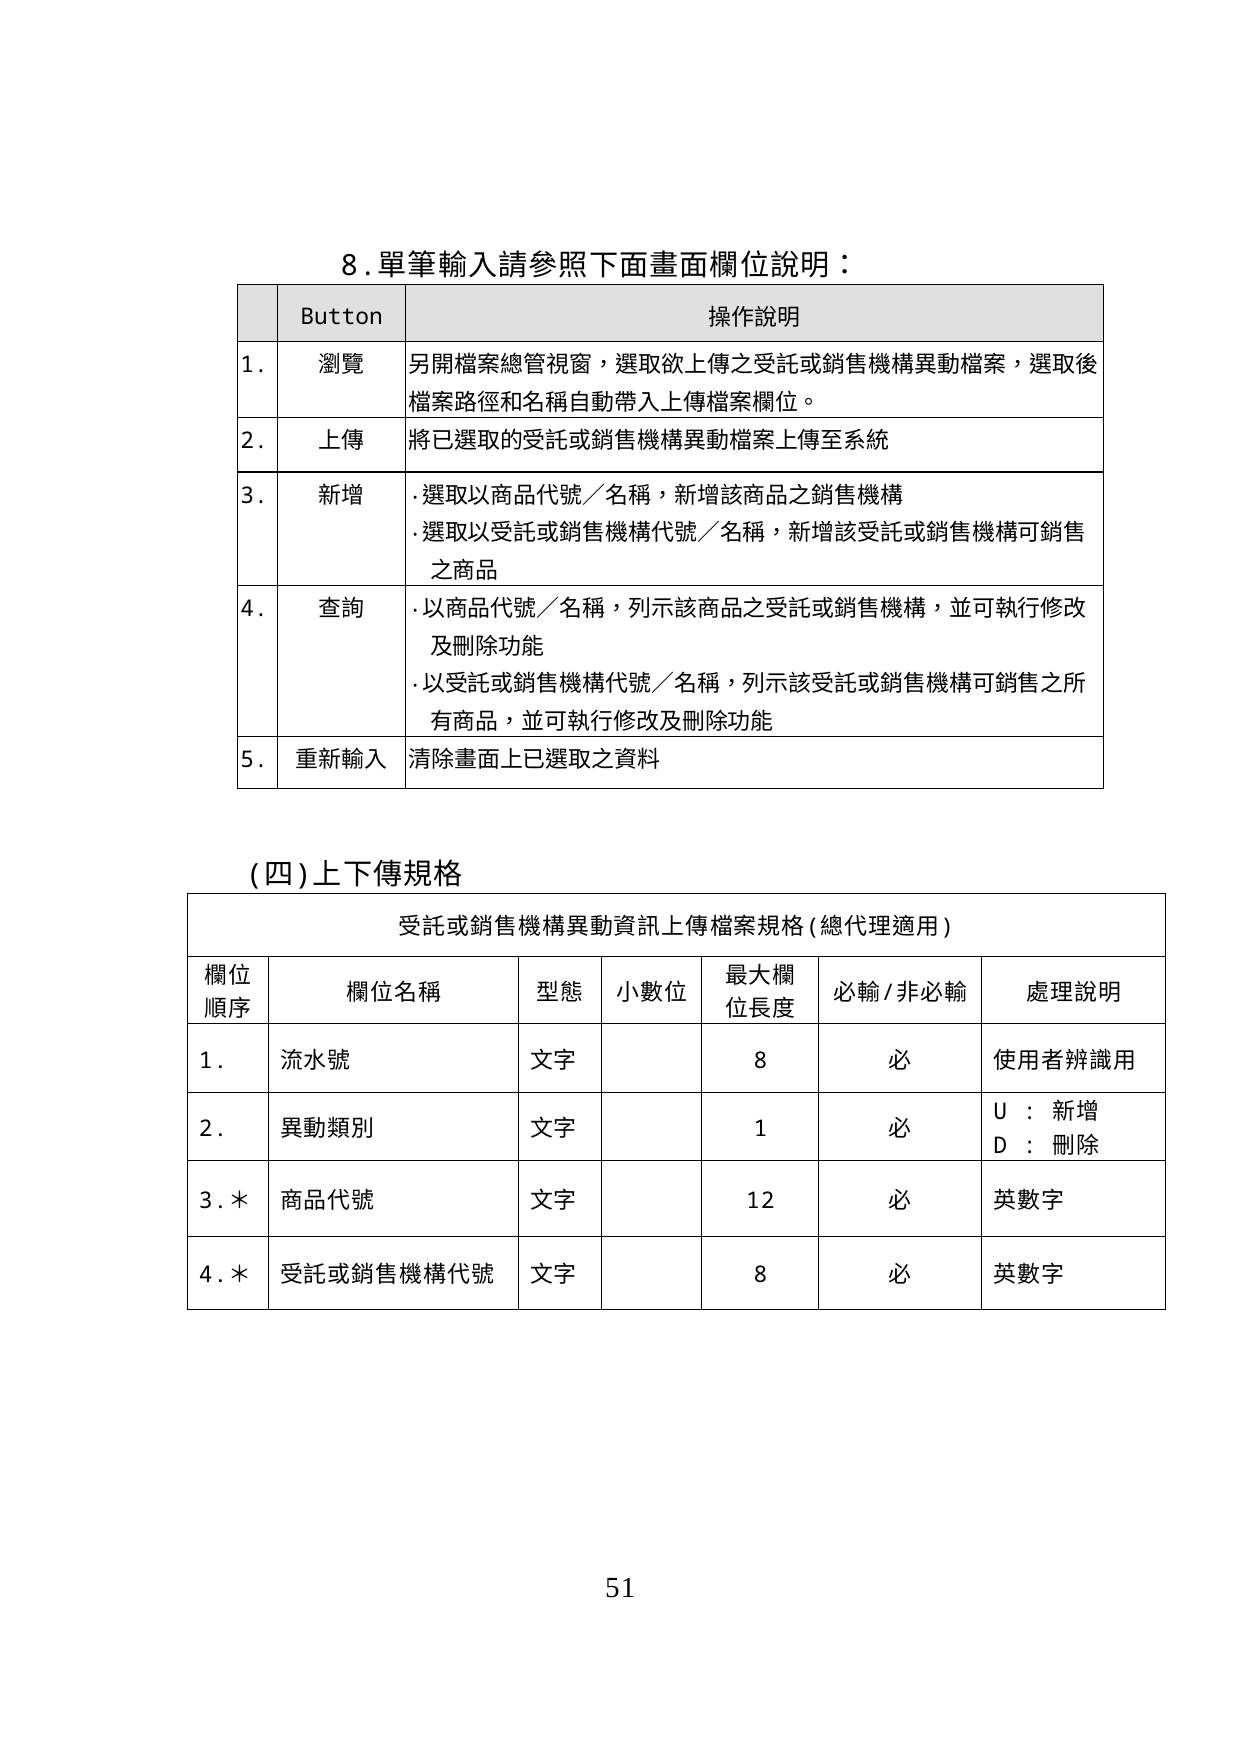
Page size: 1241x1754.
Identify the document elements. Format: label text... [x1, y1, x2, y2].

table_cell 處理說明 [982, 957, 1165, 1023]
table_cell 必 [819, 1093, 981, 1160]
table_cell 使用者辨識用 [982, 1024, 1165, 1092]
table_cell 英數字 [982, 1161, 1165, 1236]
table_cell [238, 473, 277, 585]
table_cell 必 [819, 1237, 981, 1309]
table_cell [602, 1093, 701, 1160]
table_cell ‧以商品代號／名稱，列示該商品之受託或銷售機構，並可執行修改及刪除功能 ‧以受託或銷售機構代號／名稱，列示該受託或銷售機構可銷售之所有商品，並可執行修改及刪除功能 [406, 586, 1103, 736]
table_cell 受託或銷售機構代號 [269, 1237, 518, 1309]
table_cell 必 [819, 1024, 981, 1092]
table_cell 重新輸入 [278, 737, 405, 788]
table_header 受託或銷售機構異動資訊上傳檔案規格(總代理適用) [188, 894, 1165, 956]
table_cell 流水號 [269, 1024, 518, 1092]
table_cell 小數位 [602, 957, 701, 1023]
table_cell 型態 [519, 957, 601, 1023]
table_cell [238, 418, 277, 471]
subtitle (四)上下傳規格 [245, 841, 1053, 893]
table_cell 3.＊ [188, 1161, 268, 1236]
table_cell 英數字 [982, 1237, 1165, 1309]
table_cell 查詢 [278, 586, 405, 736]
table_cell 4.＊ [188, 1237, 268, 1309]
table_cell [238, 737, 277, 788]
table_cell 將已選取的受託或銷售機構異動檔案上傳至系統 [406, 418, 1103, 471]
table_cell 異動類別 [269, 1093, 518, 1160]
table_header 操作說明 [406, 285, 1103, 341]
table_cell 必輸/非必輸 [819, 957, 981, 1023]
table_cell 8 [702, 1237, 818, 1309]
table_cell 清除畫面上已選取之資料 [406, 737, 1103, 788]
table_cell 上傳 [278, 418, 405, 471]
text 8.單筆輸入請參照下面畫面欄位說明： [340, 232, 1053, 284]
table_cell 商品代號 [269, 1161, 518, 1236]
table_cell 文字 [519, 1237, 601, 1309]
table_cell 1 [702, 1093, 818, 1160]
table_cell 欄位名稱 [269, 957, 518, 1023]
table_cell 2. [188, 1093, 268, 1160]
table_cell 欄位順序 [188, 957, 268, 1023]
table_cell U : 新增 D : 刪除 [982, 1093, 1165, 1160]
table_cell [238, 342, 277, 417]
table_cell 新增 [278, 473, 405, 585]
table_cell 文字 [519, 1093, 601, 1160]
table_cell [602, 1237, 701, 1309]
table_header [238, 285, 277, 341]
table_cell ‧選取以商品代號／名稱，新增該商品之銷售機構 ‧選取以受託或銷售機構代號／名稱，新增該受託或銷售機構可銷售之商品 [406, 473, 1103, 585]
table_cell [602, 1024, 701, 1092]
table_cell 文字 [519, 1161, 601, 1236]
table_cell 12 [702, 1161, 818, 1236]
table_cell [238, 586, 277, 736]
table_cell 文字 [519, 1024, 601, 1092]
table_cell 最大欄位長度 [702, 957, 818, 1023]
table_header Button [278, 285, 405, 341]
table_cell 8 [702, 1024, 818, 1092]
table_cell 1. [188, 1024, 268, 1092]
table_cell 瀏覽 [278, 342, 405, 417]
table_cell [602, 1161, 701, 1236]
table_cell 必 [819, 1161, 981, 1236]
table_cell 另開檔案總管視窗，選取欲上傳之受託或銷售機構異動檔案，選取後檔案路徑和名稱自動帶入上傳檔案欄位。 [406, 342, 1103, 417]
